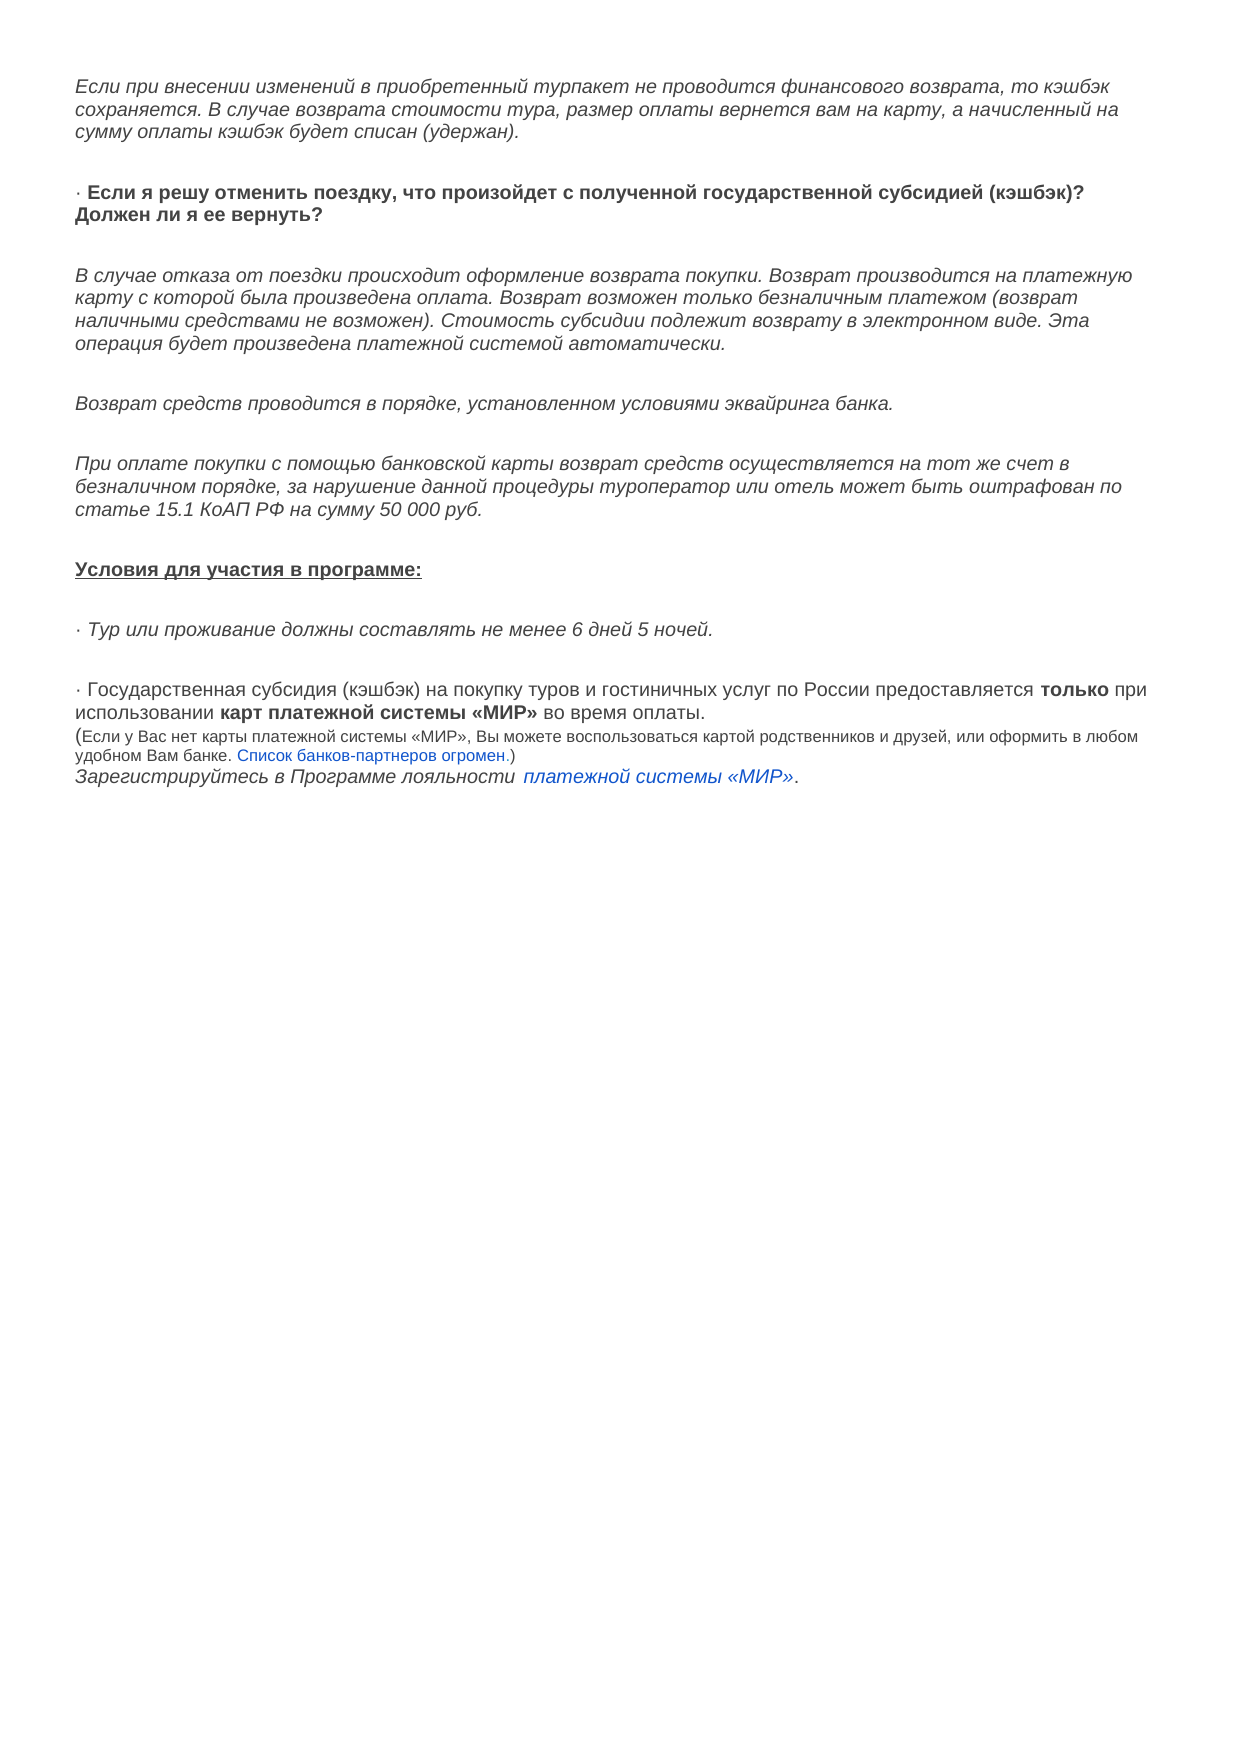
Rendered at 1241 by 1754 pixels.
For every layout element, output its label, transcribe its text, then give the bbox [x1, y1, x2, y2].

text · Государственная субсидия (кэшбэк) на покупку туров и гостиничных услуг по России предоставляется только при использовании карт платежной системы «МИР» во время оплаты. [75, 678, 1165, 723]
text Возврат средств проводится в порядке, установленном условиями эквайринга банка. [75, 392, 1165, 414]
text · Если я решу отменить поездку, что произойдет с полученной государственной субсидией (кэшбэк)? Должен ли я ее вернуть? [75, 181, 1165, 226]
text При оплате покупки с помощью банковской карты возврат средств осуществляется на тот же счет в безналичном порядке, за нарушение данной процедуры туроператор или отель может быть оштрафован по статье 15.1 КоАП РФ на сумму 50 000 руб. [75, 452, 1165, 520]
text Зарегистрируйтесь в Программе лояльности платежной системы «МИР». [75, 765, 1165, 788]
text Условия для участия в программе: [75, 558, 1165, 580]
text (Если у Вас нет карты платежной системы «МИР», Вы можете воспользоваться картой родственников и друзей, или оформить в любом удобном Вам банке. Список банков-партнеров огромен.) [75, 723, 1165, 765]
text · Тур или проживание должны составлять не менее 6 дней 5 ночей. [75, 618, 1165, 641]
text В случае отказа от поездки происходит оформление возврата покупки. Возврат производится на платежную карту с которой была произведена оплата. Возврат возможен только безналичным платежом (возврат наличными средствами не возможен). Стоимость субсидии подлежит возврату в электронном виде. Эта операция будет произведена платежной системой автоматически. [75, 263, 1165, 354]
text Если при внесении изменений в приобретенный турпакет не проводится финансового возврата, то кэшбэк сохраняется. В случае возврата стоимости тура, размер оплаты вернется вам на карту, а начисленный на сумму оплаты кэшбэк будет списан (удержан). [75, 75, 1165, 143]
